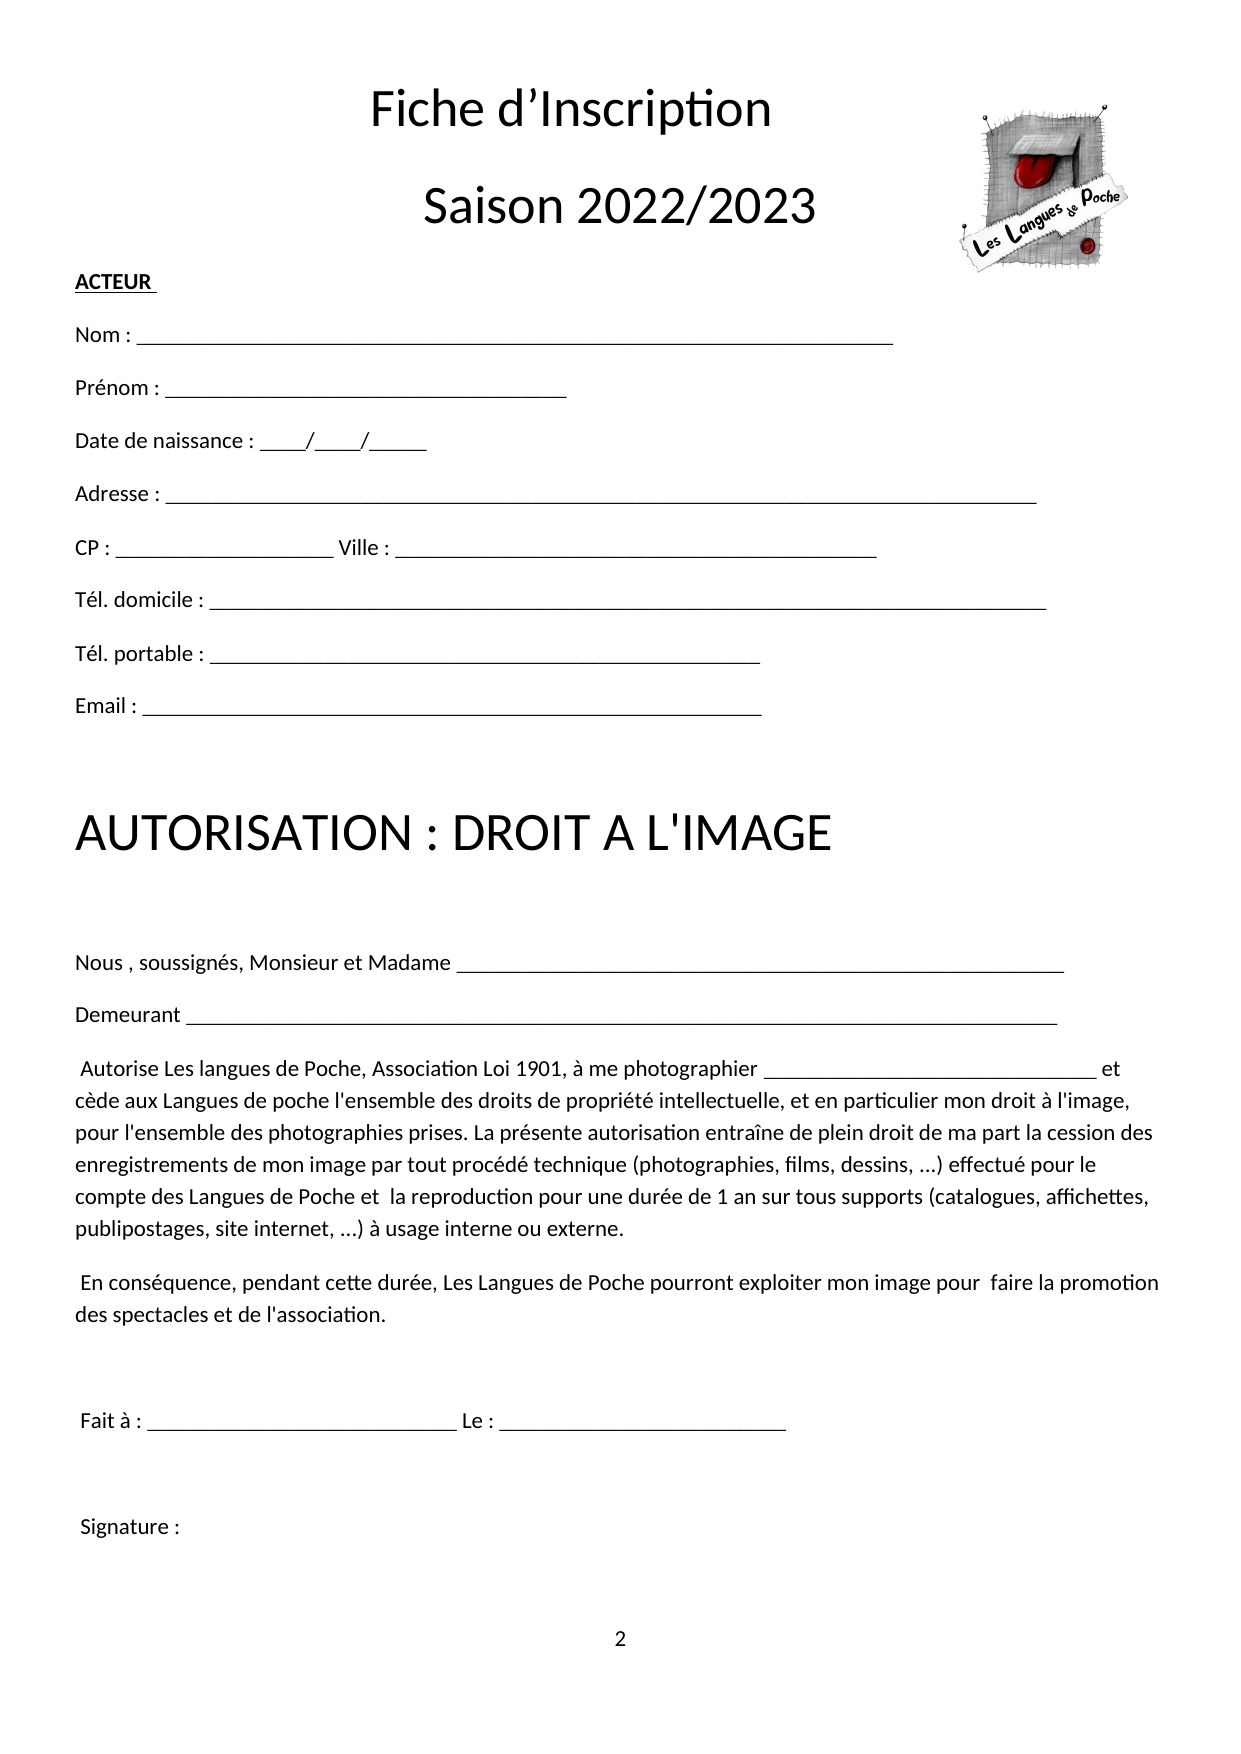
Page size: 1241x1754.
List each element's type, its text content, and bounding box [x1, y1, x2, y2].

text [1156, 267, 1165, 296]
text Saison 2022/2023 [75, 171, 936, 237]
text En conséquence, pendant cette durée, Les Langues de Poche pourront exploiter mon image pour faire la promotion des spectacles et de l'association. [75, 1268, 1165, 1328]
text AUTORISATION : DROIT A L'IMAGE [75, 798, 1165, 864]
text ACTEUR [75, 267, 936, 296]
text Demeurant  [75, 1001, 1165, 1029]
text Signature : [75, 1512, 1165, 1540]
picture [936, 80, 1156, 299]
text Fiche d’Inscription [296, 74, 1165, 140]
text Tél. portable :  [75, 639, 1165, 667]
text CP :  Ville :  [75, 533, 1165, 561]
text Adresse :  [75, 479, 1165, 508]
text Fait à :  Le :  [75, 1406, 1165, 1434]
text Nous , soussignés, Monsieur et Madame  [75, 948, 1165, 976]
text Email :  [75, 692, 1165, 720]
text Nom :  [75, 321, 1165, 348]
text Date de naissance : // [75, 427, 1165, 454]
text Tél. domicile :  [75, 586, 1165, 614]
text Autorise Les langues de Poche, Association Loi 1901, à me photographier  et cède aux Langues de poche l'ensemble des droits de propriété intellectuelle, et en particulier mon droit à l'image, pour l'ensemble des photographies prises. La présente autorisation entraîne de plein droit de ma part la cession des enregistrements de mon image par tout procédé technique (photographies, films, dessins, ...) effectué pour le compte des Langues de Poche et la reproduction pour une durée de 1 an sur tous supports (catalogues, affichettes, publipostages, site internet, ...) à usage interne ou externe. [75, 1054, 1165, 1243]
text [1156, 171, 1165, 237]
text Prénom :  [75, 373, 1165, 402]
